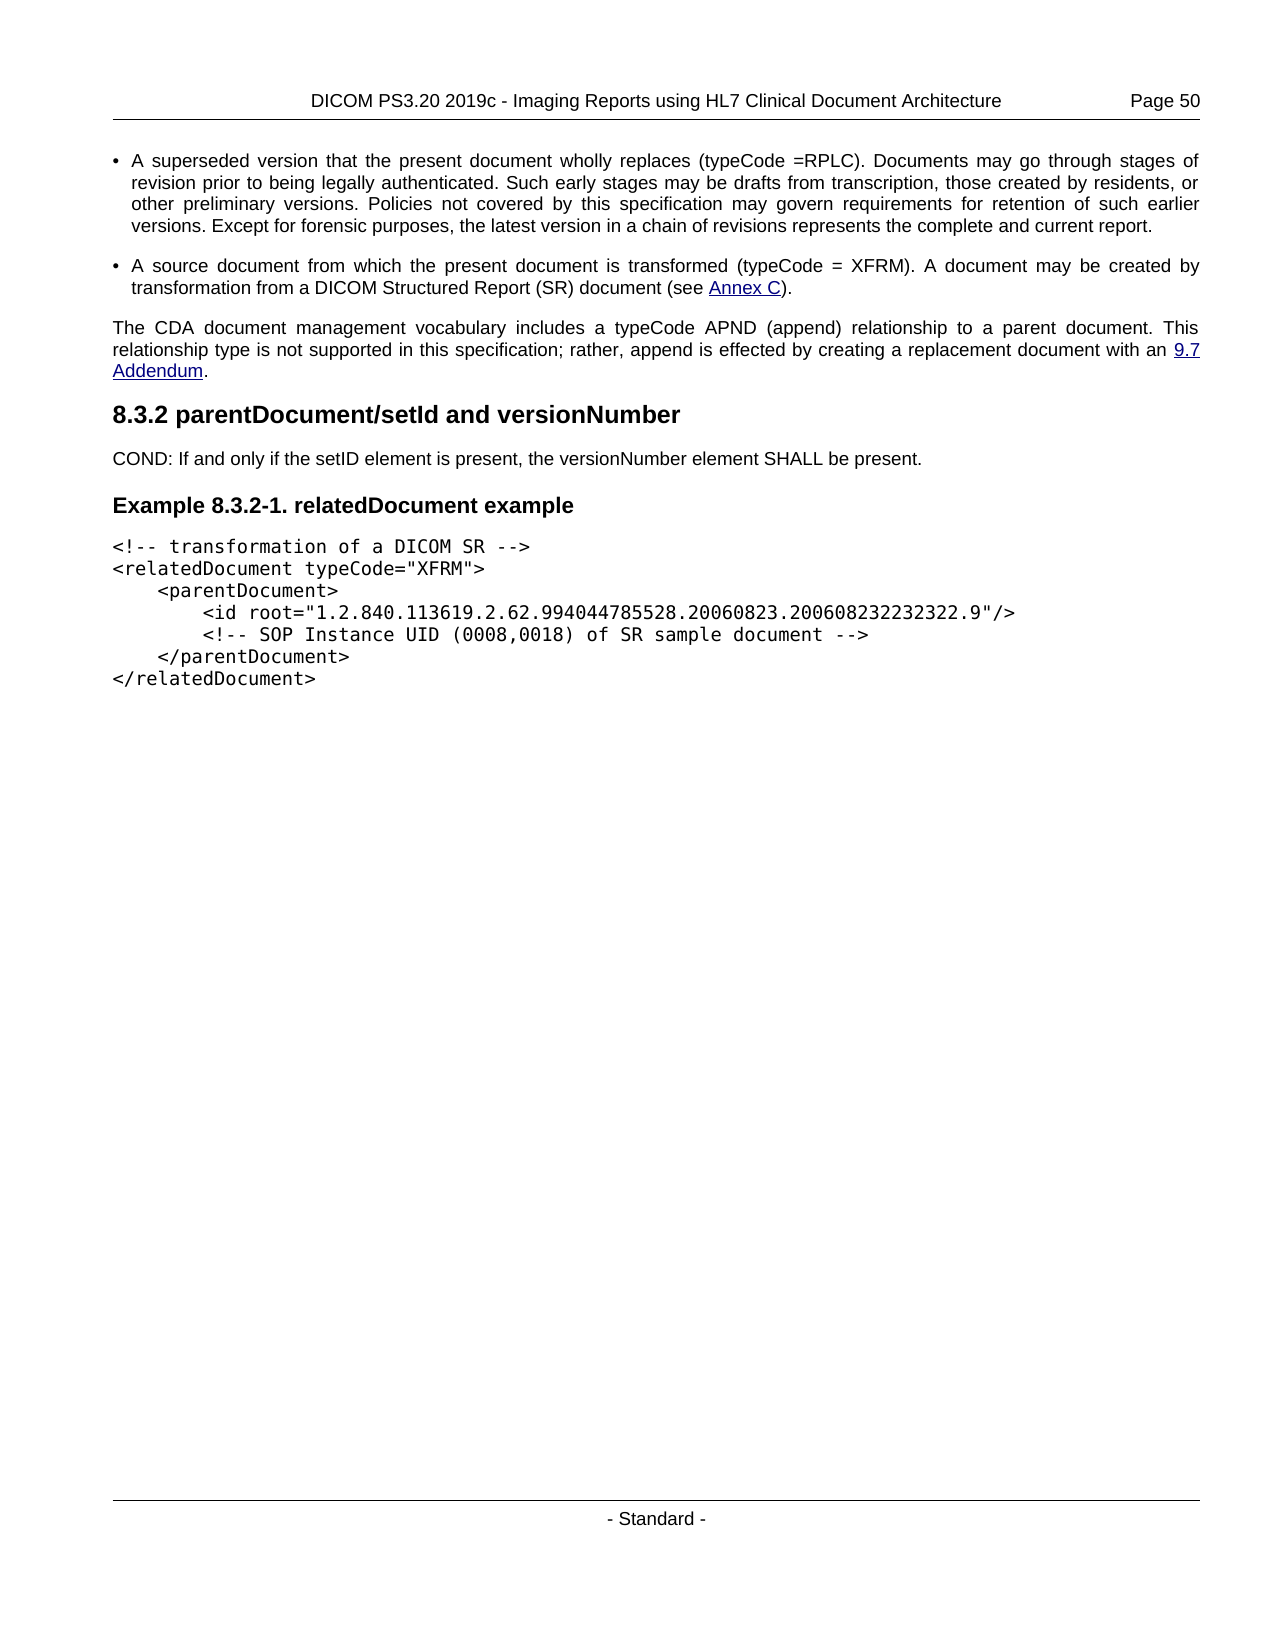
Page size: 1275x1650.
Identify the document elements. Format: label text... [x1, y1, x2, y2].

text <!-- transformation of a DICOM SR --> <relatedDocument typeCode="XFRM"> <parentDocument> <id root="1.2.840.113619.2.62.994044785528.20060823.200608232232322.9"/> <!-- SOP Instance UID (0008,0018) of SR sample document --> </parentDocument> </relatedDocument> [112, 536, 1200, 689]
text • A superseded version that the present document wholly replaces (typeCode =RPLC). Documents may go through stages of revision prior to being legally authenticated. Such early stages may be drafts from transcription, those created by residents, or other preliminary versions. Policies not covered by this specification may govern requirements for retention of such earlier versions. Except for forensic purposes, the latest version in a chain of revisions represents the complete and current report. [112, 150, 1200, 236]
text 8.3.2 parentDocument/setId and versionNumber [112, 400, 1200, 429]
text • A source document from which the present document is transformed (typeCode = XFRM). A document may be created by transformation from a DICOM Structured Report (SR) document (see Annex C). [112, 255, 1200, 298]
text Example 8.3.2-1. relatedDocument example [112, 492, 1200, 518]
text The CDA document management vocabulary includes a typeCode APND (append) relationship to a parent document. This relationship type is not supported in this specification; rather, append is effected by creating a replacement document with an 9.7 Addendum. [112, 317, 1200, 382]
text COND: If and only if the setID element is present, the versionNumber element SHALL be present. [112, 448, 1200, 469]
